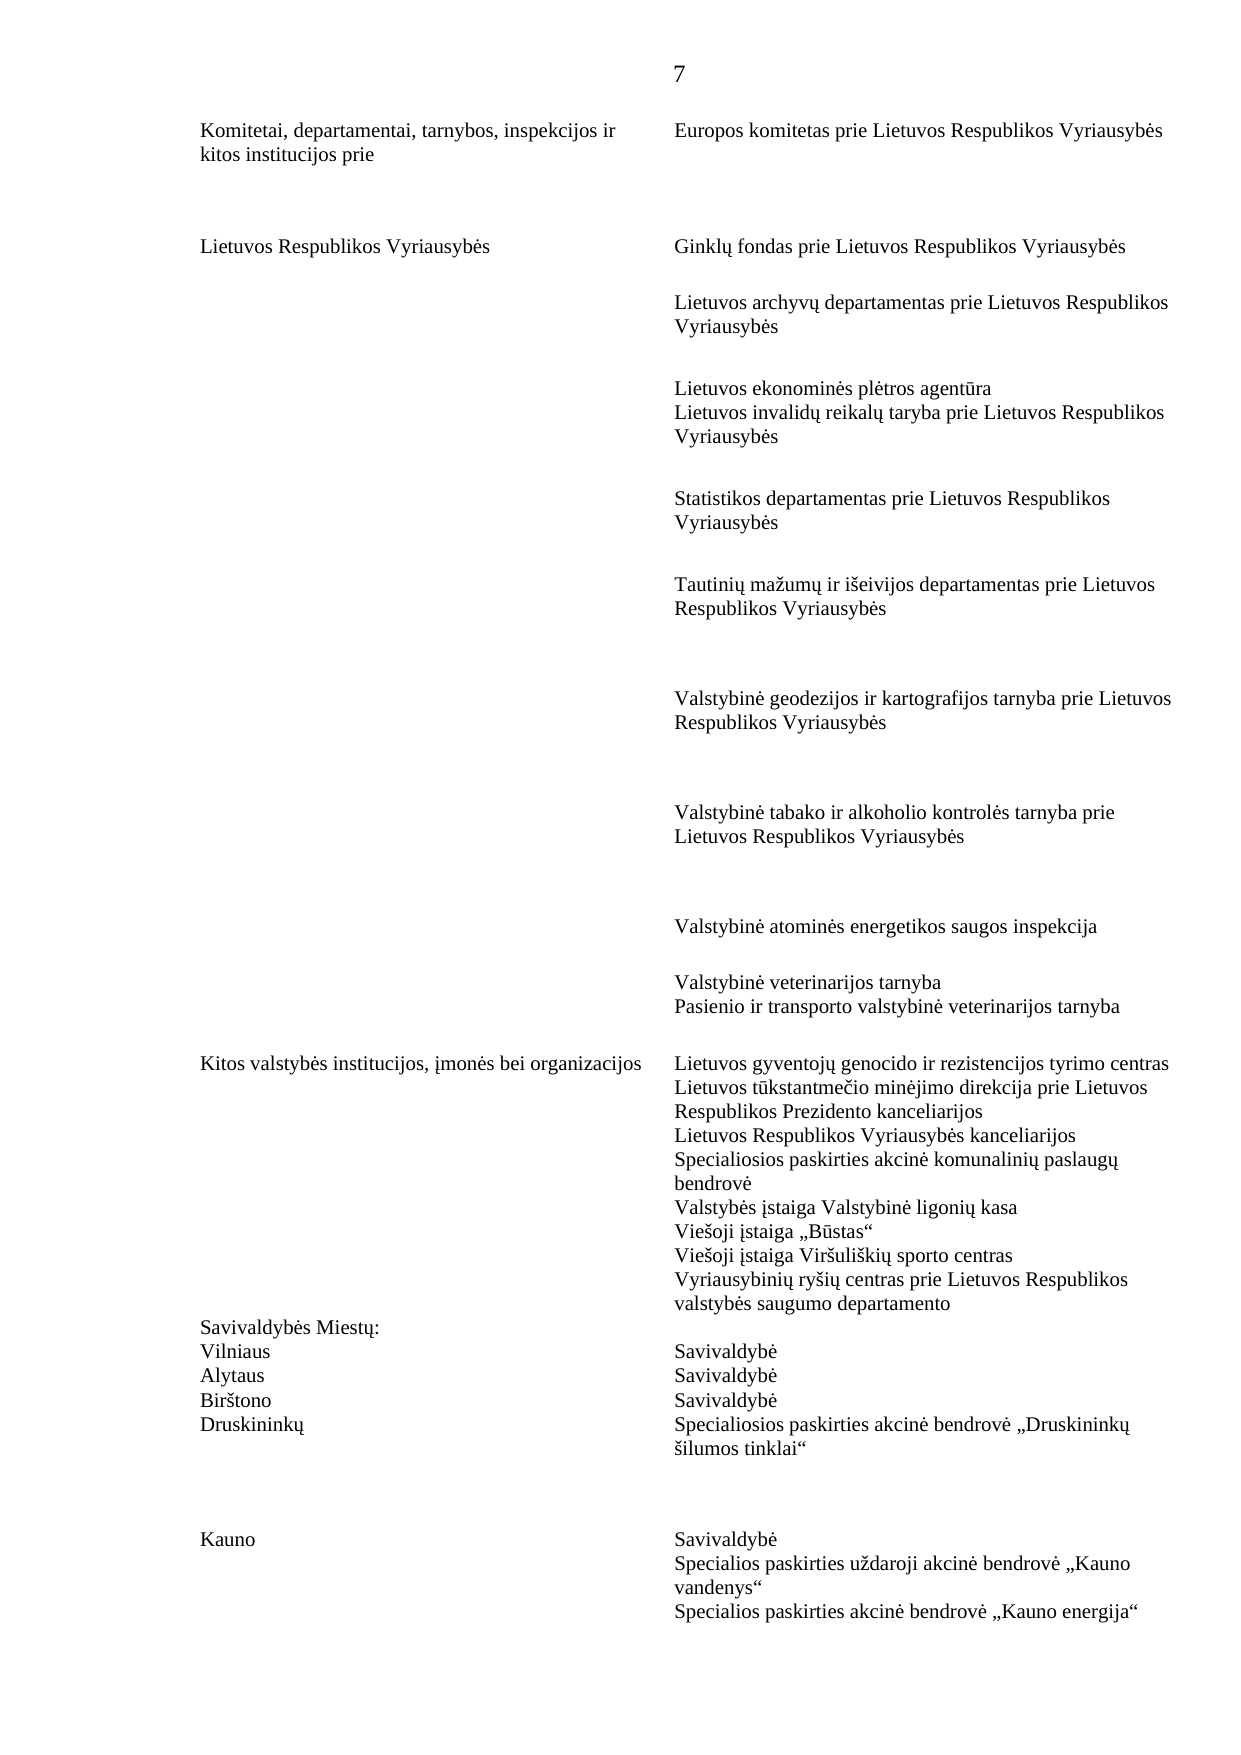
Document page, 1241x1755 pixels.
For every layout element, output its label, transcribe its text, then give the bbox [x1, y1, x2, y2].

table_cell Lietuvos tūkstantmečio minėjimo direkcija prie Lietuvos Respublikos Prezidento kanceliarijos [663, 1075, 1192, 1123]
table_cell Valstybinė atominės energetikos saugos inspekcija [663, 914, 1192, 970]
table_cell Savivaldybės Miestų: [189, 1315, 1192, 1339]
table_cell Specialiosios paskirties akcinė bendrovė „Druskininkų šilumos tinklai“ [663, 1412, 1192, 1527]
table_cell Birštono [189, 1388, 663, 1412]
table_cell Kauno [189, 1527, 663, 1551]
table_cell [189, 1551, 663, 1599]
table_cell Lietuvos gyventojų genocido ir rezistencijos tyrimo centras [663, 1051, 1192, 1075]
table_cell Valstybės įstaiga Valstybinė ligonių kasa [663, 1195, 1192, 1219]
table_cell Lietuvos archyvų departamentas prie Lietuvos Respublikos Vyriausybės [663, 290, 1192, 376]
table_cell Lietuvos Respublikos Vyriausybės kanceliarijos Specialiosios paskirties akcinė komunalinių paslaugų bendrovė [663, 1123, 1192, 1195]
table_cell Savivaldybė [663, 1339, 1192, 1363]
table_cell Specialios paskirties uždaroji akcinė bendrovė „Kauno vandenys“ [663, 1551, 1192, 1599]
table_cell Savivaldybė [663, 1388, 1192, 1412]
table_cell Europos komitetas prie Lietuvos Respublikos Vyriausybės [663, 118, 1192, 234]
table_cell Alytaus [189, 1364, 663, 1387]
table_cell Komitetai, departamentai, tarnybos, inspekcijos ir kitos institucijos prie [189, 118, 663, 234]
table_cell Viešoji įstaiga Viršuliškių sporto centras [663, 1243, 1192, 1267]
table_cell Lietuvos invalidų reikalų taryba prie Lietuvos Respublikos Vyriausybės [663, 400, 1192, 486]
table_cell Druskininkų [189, 1412, 663, 1527]
table_cell Valstybinė tabako ir alkoholio kontrolės tarnyba prie Lietuvos Respublikos Vyriausybės [663, 800, 1192, 914]
table_cell Vyriausybinių ryšių centras prie Lietuvos Respublikos valstybės saugumo departamento [663, 1267, 1192, 1315]
table_cell Pasienio ir transporto valstybinė veterinarijos tarnyba [663, 994, 1192, 1051]
table_cell Valstybinė geodezijos ir kartografijos tarnyba prie Lietuvos Respublikos Vyriausybės [663, 686, 1192, 800]
table_cell Kitos valstybės institucijos, įmonės bei organizacijos [189, 1051, 663, 1315]
table_cell Lietuvos Respublikos Vyriausybės [189, 234, 663, 1051]
table_cell Tautinių mažumų ir išeivijos departamentas prie Lietuvos Respublikos Vyriausybės [663, 572, 1192, 686]
table_cell Vilniaus [189, 1339, 663, 1363]
table_cell Valstybinė veterinarijos tarnyba [663, 970, 1192, 994]
table_cell Lietuvos ekonominės plėtros agentūra [663, 376, 1192, 400]
table_cell Ginklų fondas prie Lietuvos Respublikos Vyriausybės [663, 234, 1192, 290]
table_cell Specialios paskirties akcinė bendrovė „Kauno energija“ [663, 1599, 1192, 1623]
table_cell Statistikos departamentas prie Lietuvos Respublikos Vyriausybės [663, 486, 1192, 572]
table_cell Savivaldybė [663, 1364, 1192, 1387]
table_cell Viešoji įstaiga „Būstas“ [663, 1219, 1192, 1243]
table_cell Savivaldybė [663, 1527, 1192, 1551]
table_cell [189, 1599, 663, 1623]
